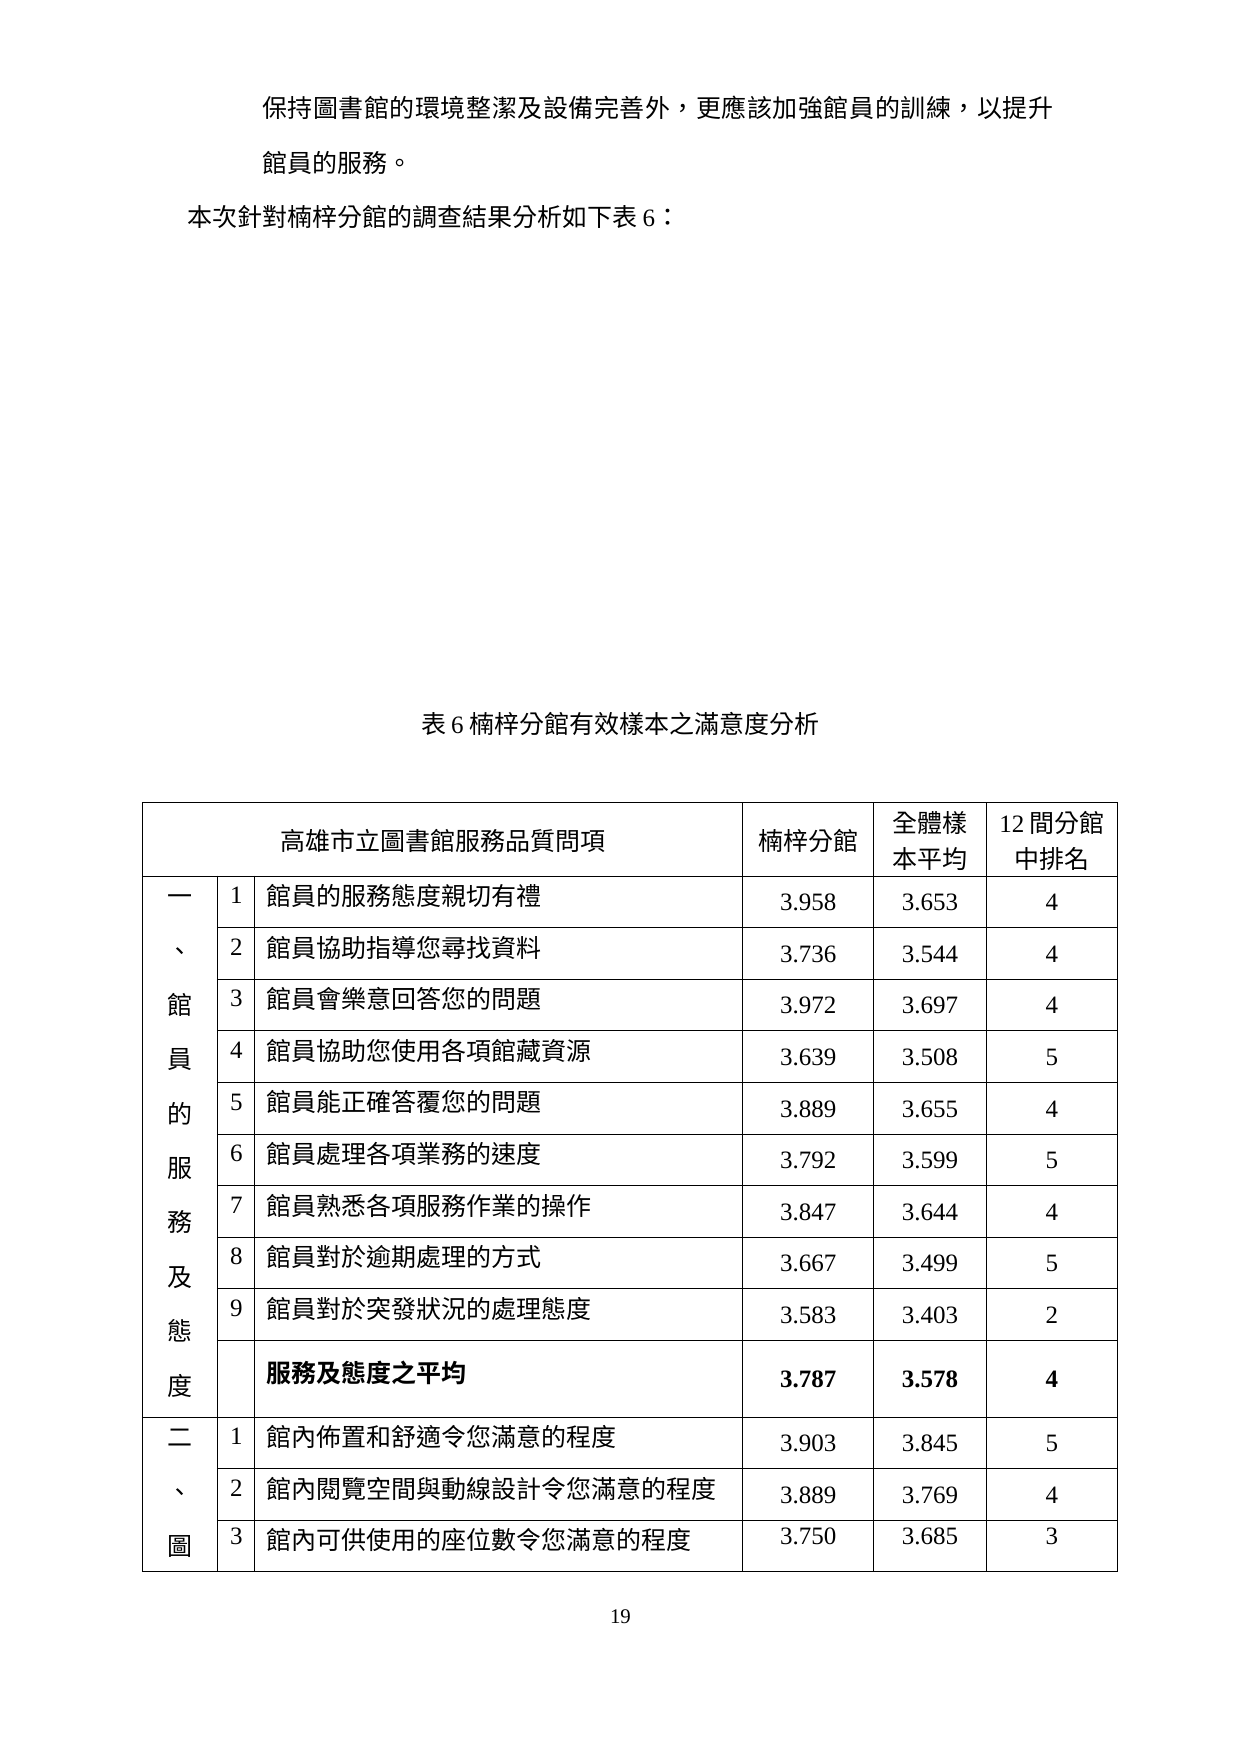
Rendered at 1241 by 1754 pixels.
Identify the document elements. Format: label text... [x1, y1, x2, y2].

table_cell 3.655 [874, 1083, 986, 1133]
table_cell 5 [987, 1135, 1117, 1185]
table_cell 館員的服務態度親切有禮 [255, 877, 742, 927]
table_cell 1 [218, 1418, 254, 1468]
table_cell 館內可供使用的座位數令您滿意的程度 [255, 1521, 742, 1571]
table_cell 服務及態度之平均 [255, 1341, 742, 1417]
table_cell 3.639 [743, 1031, 873, 1082]
table_cell 3.583 [743, 1289, 873, 1340]
table_cell 4 [218, 1031, 254, 1082]
table_cell 5 [218, 1083, 254, 1133]
table_header 全體樣本平均 [874, 803, 986, 876]
table_cell 3.792 [743, 1135, 873, 1185]
table_cell 3.845 [874, 1418, 986, 1468]
text 如表6所示，在「館員的服務及態度」方面，楠梓分館的滿意度平均為3.787，是12個分館中排名第四，比較上半年度的3.869滿意度略微下降；而在「圖書館的環境與設備」方面楠梓分館的滿意度平均為3.806，排名第三，比較上面年度的4.004滿意度有較大的落差；就總平均而言，楠梓分館總平均為3.795而全體樣本總平均為3.640，是所有分館中的第三名，排名結果與上半年度相當，維持其一貫的水準。由此可看出楠梓分館不論在館員服務與態度與環境及設備方面都有不錯的表現，除了繼續保持圖書館的環境整潔及設備完善外，更應該加強館員的訓練，以提升館員的服務。 [262, 89, 1053, 179]
table_cell 館內閱覽空間與動線設計令您滿意的程度 [255, 1469, 742, 1520]
table_cell 6 [218, 1135, 254, 1185]
table_cell 5 [987, 1418, 1117, 1468]
table_cell 4 [987, 928, 1117, 979]
table_cell 5 [987, 1238, 1117, 1288]
table_cell 3.653 [874, 877, 986, 927]
table_cell 3.958 [743, 877, 873, 927]
table_cell 4 [987, 1186, 1117, 1237]
table_cell 2 [218, 1469, 254, 1520]
table_cell 3 [218, 980, 254, 1030]
table_cell 3.889 [743, 1083, 873, 1133]
table_cell 一、館員的服務及態度 [143, 877, 217, 1417]
table_header 高雄市立圖書館服務品質問項 [143, 803, 742, 876]
table_cell 3.644 [874, 1186, 986, 1237]
table_cell 3 [218, 1521, 254, 1571]
table_cell 館員處理各項業務的速度 [255, 1135, 742, 1185]
table_cell 3.697 [874, 980, 986, 1030]
table_cell 3.508 [874, 1031, 986, 1082]
table_cell 4 [987, 1341, 1117, 1417]
table_cell 3.667 [743, 1238, 873, 1288]
table_cell 9 [218, 1289, 254, 1340]
table_cell 館員對於逾期處理的方式 [255, 1238, 742, 1288]
table_cell 3.599 [874, 1135, 986, 1185]
table_cell 館員會樂意回答您的問題 [255, 980, 742, 1030]
table_cell 7 [218, 1186, 254, 1237]
table_cell 3.787 [743, 1341, 873, 1417]
table_cell [218, 1341, 254, 1417]
table_header 楠梓分館 [743, 803, 873, 876]
table_cell 3.499 [874, 1238, 986, 1288]
table_cell 3.750 [743, 1521, 873, 1571]
table_cell 4 [987, 877, 1117, 927]
table_cell 3.578 [874, 1341, 986, 1417]
table_cell 3.403 [874, 1289, 986, 1340]
table_cell 4 [987, 1083, 1117, 1133]
table_cell 2 [218, 928, 254, 979]
table_cell 1 [218, 877, 254, 927]
table_header 12間分館中排名 [987, 803, 1117, 876]
table_cell 3.736 [743, 928, 873, 979]
table_cell 館員對於突發狀況的處理態度 [255, 1289, 742, 1340]
table_cell 3.889 [743, 1469, 873, 1520]
table_cell 3.769 [874, 1469, 986, 1520]
table_cell 3.903 [743, 1418, 873, 1468]
table_cell 館員能正確答覆您的問題 [255, 1083, 742, 1133]
table_cell 5 [987, 1031, 1117, 1082]
table_cell 二、圖書館的環境與設備 [143, 1418, 217, 1571]
table_cell 3 [987, 1521, 1117, 1571]
table_cell 2 [987, 1289, 1117, 1340]
text 表6 楠梓分館有效樣本之滿意度分析 [187, 704, 1053, 741]
table_cell 3.972 [743, 980, 873, 1030]
table_cell 4 [987, 980, 1117, 1030]
text 本次針對楠梓分館的調查結果分析如下表6： [187, 197, 1053, 234]
table_cell 館員熟悉各項服務作業的操作 [255, 1186, 742, 1237]
table_cell 館員協助您使用各項館藏資源 [255, 1031, 742, 1082]
table_cell 館員協助指導您尋找資料 [255, 928, 742, 979]
table_cell 3.847 [743, 1186, 873, 1237]
table_cell 4 [987, 1469, 1117, 1520]
table_cell 3.685 [874, 1521, 986, 1571]
table_cell 8 [218, 1238, 254, 1288]
table_cell 3.544 [874, 928, 986, 979]
table_cell 館內佈置和舒適令您滿意的程度 [255, 1418, 742, 1468]
